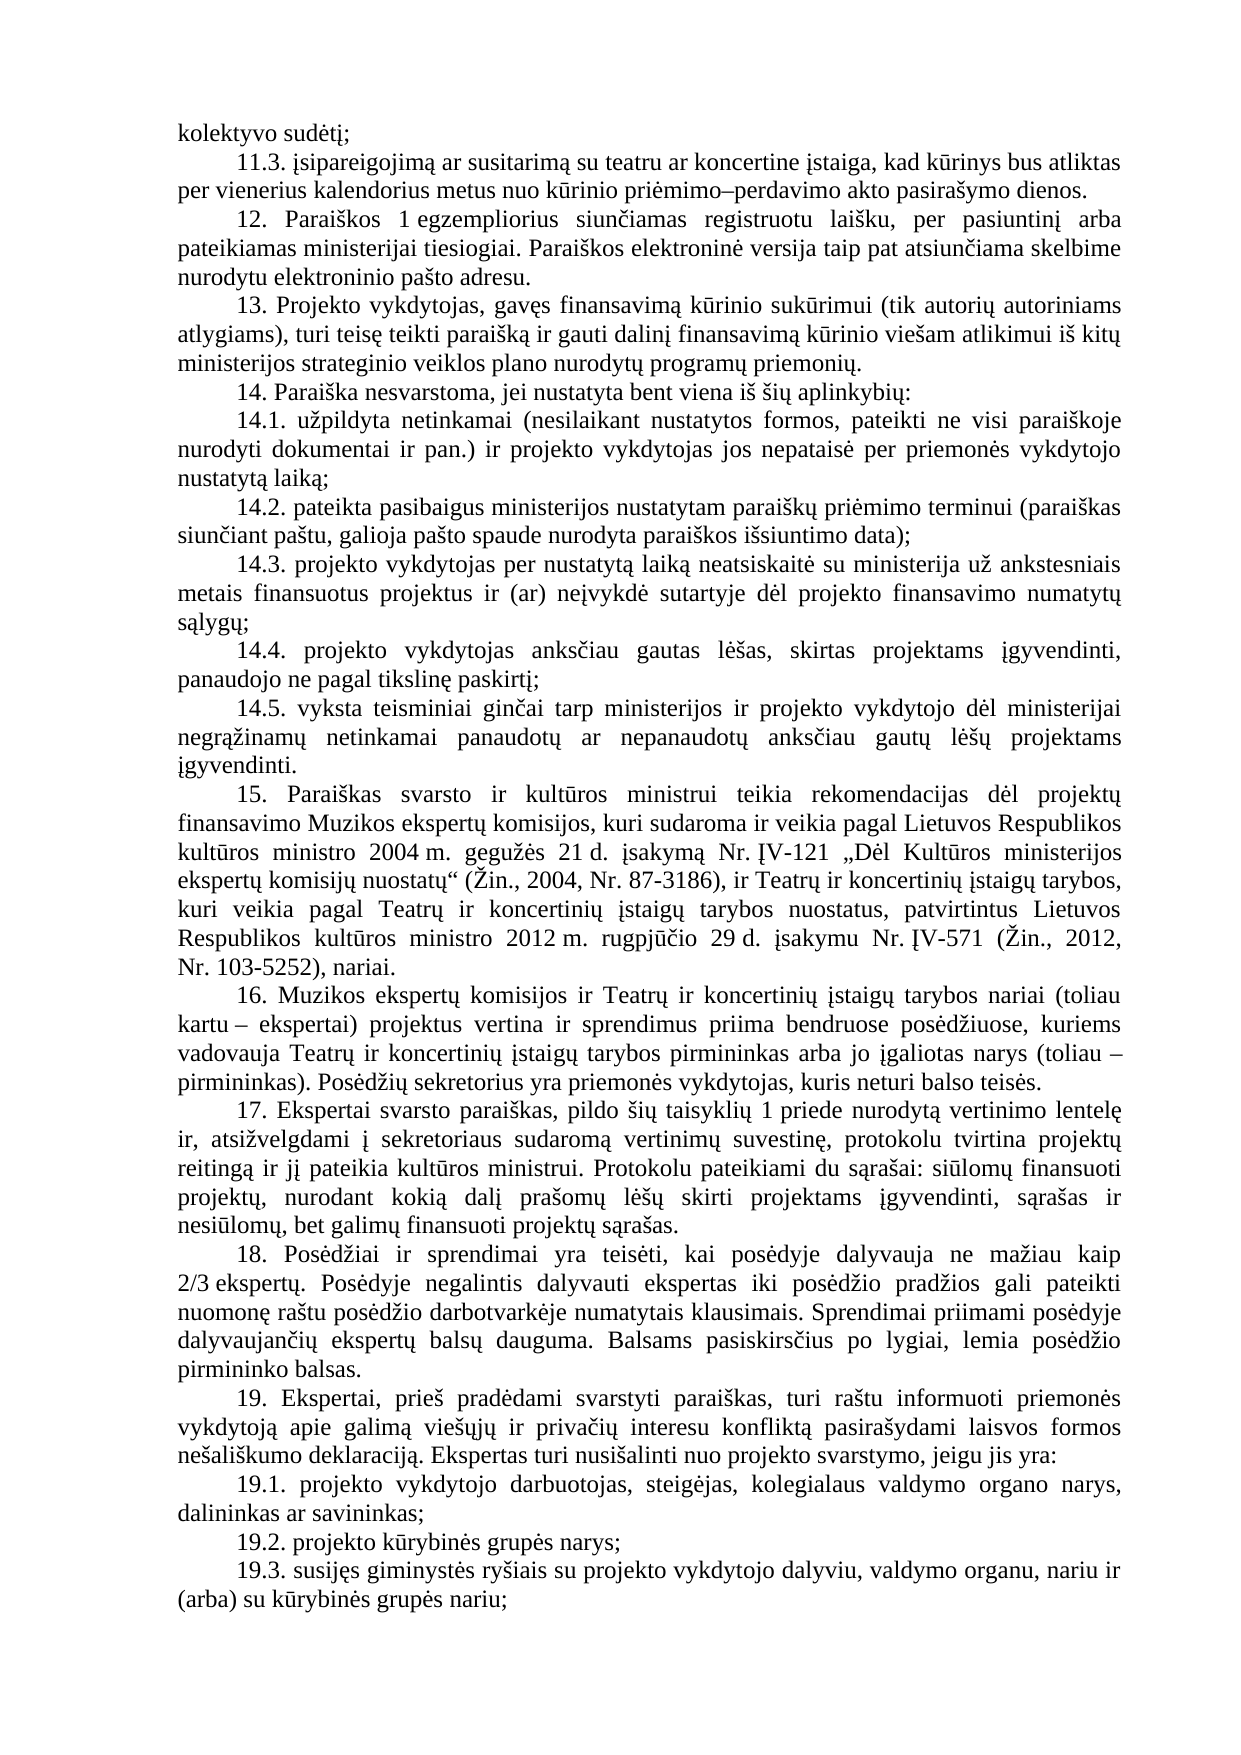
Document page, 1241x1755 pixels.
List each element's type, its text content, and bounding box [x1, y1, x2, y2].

text 11.3. įsipareigojimą ar susitarimą su teatru ar koncertine įstaiga, kad kūrinys bus atliktas per vienerius kalendorius metus nuo kūrinio priėmimo–perdavimo akto pasirašymo dienos. [177, 147, 1122, 204]
text kolektyvo sudėtį; [177, 118, 1122, 147]
text 17. Ekspertai svarsto paraiškas, pildo šių taisyklių 1 priede nurodytą vertinimo lentelę ir, atsižvelgdami į sekretoriaus sudaromą vertinimų suvestinę, protokolu tvirtina projektų reitingą ir jį pateikia kultūros ministrui. Protokolu pateikiami du sąrašai: siūlomų finansuoti projektų, nurodant kokią dalį prašomų lėšų skirti projektams įgyvendinti, sąrašas ir nesiūlomų, bet galimų finansuoti projektų sąrašas. [177, 1096, 1122, 1239]
text 16. Muzikos ekspertų komisijos ir Teatrų ir koncertinių įstaigų tarybos nariai (toliau kartu – ekspertai) projektus vertina ir sprendimus priima bendruose posėdžiuose, kuriems vadovauja Teatrų ir koncertinių įstaigų tarybos pirmininkas arba jo įgaliotas narys (toliau – pirmininkas). Posėdžių sekretorius yra priemonės vykdytojas, kuris neturi balso teisės. [177, 981, 1122, 1096]
text 14. Paraiška nesvarstoma, jei nustatyta bent viena iš šių aplinkybių: [177, 377, 1122, 406]
text 14.4. projekto vykdytojas anksčiau gautas lėšas, skirtas projektams įgyvendinti, panaudojo ne pagal tikslinę paskirtį; [177, 636, 1122, 693]
text 18. Posėdžiai ir sprendimai yra teisėti, kai posėdyje dalyvauja ne mažiau kaip 2/3 ekspertų. Posėdyje negalintis dalyvauti ekspertas iki posėdžio pradžios gali pateikti nuomonę raštu posėdžio darbotvarkėje numatytais klausimais. Sprendimai priimami posėdyje dalyvaujančių ekspertų balsų dauguma. Balsams pasiskirsčius po lygiai, lemia posėdžio pirmininko balsas. [177, 1239, 1122, 1383]
text 13. Projekto vykdytojas, gavęs finansavimą kūrinio sukūrimui (tik autorių autoriniams atlygiams), turi teisę teikti paraišką ir gauti dalinį finansavimą kūrinio viešam atlikimui iš kitų ministerijos strateginio veiklos plano nurodytų programų priemonių. [177, 291, 1122, 377]
text 19. Ekspertai, prieš pradėdami svarstyti paraiškas, turi raštu informuoti priemonės vykdytoją apie galimą viešųjų ir privačių interesu konfliktą pasirašydami laisvos formos nešališkumo deklaraciją. Ekspertas turi nusišalinti nuo projekto svarstymo, jeigu jis yra: [177, 1383, 1122, 1469]
text 19.2. projekto kūrybinės grupės narys; [177, 1527, 1122, 1556]
text 14.2. pateikta pasibaigus ministerijos nustatytam paraiškų priėmimo terminui (paraiškas siunčiant paštu, galioja pašto spaude nurodyta paraiškos išsiuntimo data); [177, 492, 1122, 549]
text 19.1. projekto vykdytojo darbuotojas, steigėjas, kolegialaus valdymo organo narys, dalininkas ar savininkas; [177, 1469, 1122, 1527]
text 19.3. susijęs giminystės ryšiais su projekto vykdytojo dalyviu, valdymo organu, nariu ir (arba) su kūrybinės grupės nariu; [177, 1556, 1122, 1613]
text 14.1. užpildyta netinkamai (nesilaikant nustatytos formos, pateikti ne visi paraiškoje nurodyti dokumentai ir pan.) ir projekto vykdytojas jos nepataisė per priemonės vykdytojo nustatytą laiką; [177, 406, 1122, 492]
text 12. Paraiškos 1 egzempliorius siunčiamas registruotu laišku, per pasiuntinį arba pateikiamas ministerijai tiesiogiai. Paraiškos elektroninė versija taip pat atsiunčiama skelbime nurodytu elektroninio pašto adresu. [177, 204, 1122, 291]
text 14.3. projekto vykdytojas per nustatytą laiką neatsiskaitė su ministerija už ankstesniais metais finansuotus projektus ir (ar) neįvykdė sutartyje dėl projekto finansavimo numatytų sąlygų; [177, 549, 1122, 636]
text 14.5. vyksta teisminiai ginčai tarp ministerijos ir projekto vykdytojo dėl ministerijai negrąžinamų netinkamai panaudotų ar nepanaudotų anksčiau gautų lėšų projektams įgyvendinti. [177, 693, 1122, 779]
text 15. Paraiškas svarsto ir kultūros ministrui teikia rekomendacijas dėl projektų finansavimo Muzikos ekspertų komisijos, kuri sudaroma ir veikia pagal Lietuvos Respublikos kultūros ministro 2004 m. gegužės 21 d. įsakymą Nr. ĮV-121 „Dėl Kultūros ministerijos ekspertų komisijų nuostatų“ (Žin., 2004, Nr. 87-3186), ir Teatrų ir koncertinių įstaigų tarybos, kuri veikia pagal Teatrų ir koncertinių įstaigų tarybos nuostatus, patvirtintus Lietuvos Respublikos kultūros ministro 2012 m. rugpjūčio 29 d. įsakymu Nr. ĮV-571 (Žin., 2012, Nr. 103-5252), nariai. [177, 779, 1122, 981]
